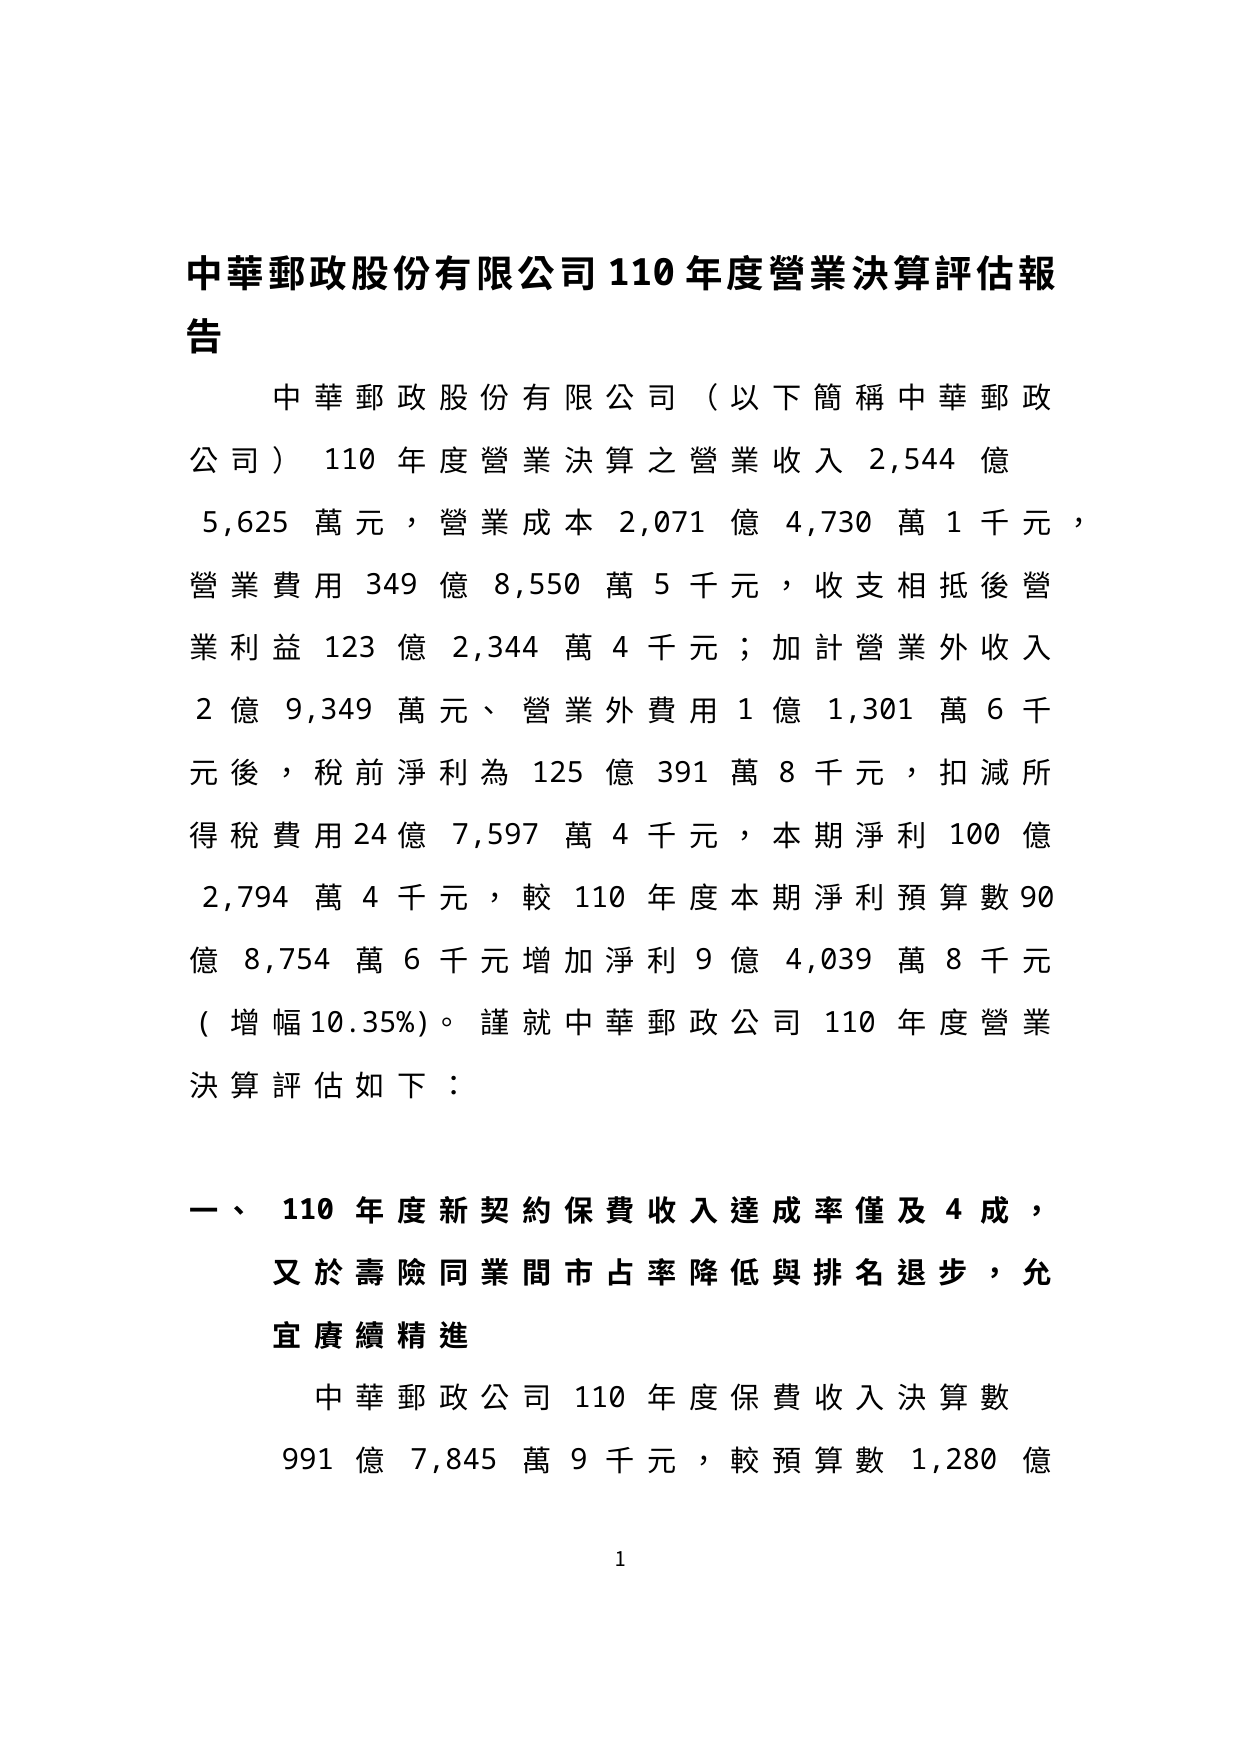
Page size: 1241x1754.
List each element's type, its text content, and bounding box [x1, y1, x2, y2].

text 中華郵政股份有限公司110年度營業決算評估報告 [183, 229, 1058, 354]
text 中華郵政公司110年度保費收入決算數991億7,845萬9千元，較預算數1,280億 [242, 1354, 1058, 1479]
text 一、110年度新契約保費收入達成率僅及4成，又於壽險同業間市占率降低與排名退步，允宜賡續精進 [183, 1167, 1058, 1354]
text 中華郵政股份有限公司（以下簡稱中華郵政公司）110年度營業決算之營業收入2,544億5,625萬元，營業成本2,071億4,730萬1千元，營業費用349億8,550萬5千元，收支相抵後營業利益123億2,344萬4千元；加計營業外收入2億9,349萬元、營業外費用1億1,301萬6千元後，稅前淨利為125億391萬8千元，扣減所得稅費用24億7,597萬4千元，本期淨利100億2,794萬4千元，較110年度本期淨利預算數90億8,754萬6千元增加淨利9億4,039萬8千元(增幅10.35%)。謹就中華郵政公司110年度營業決算評估如下： [183, 354, 1058, 1104]
